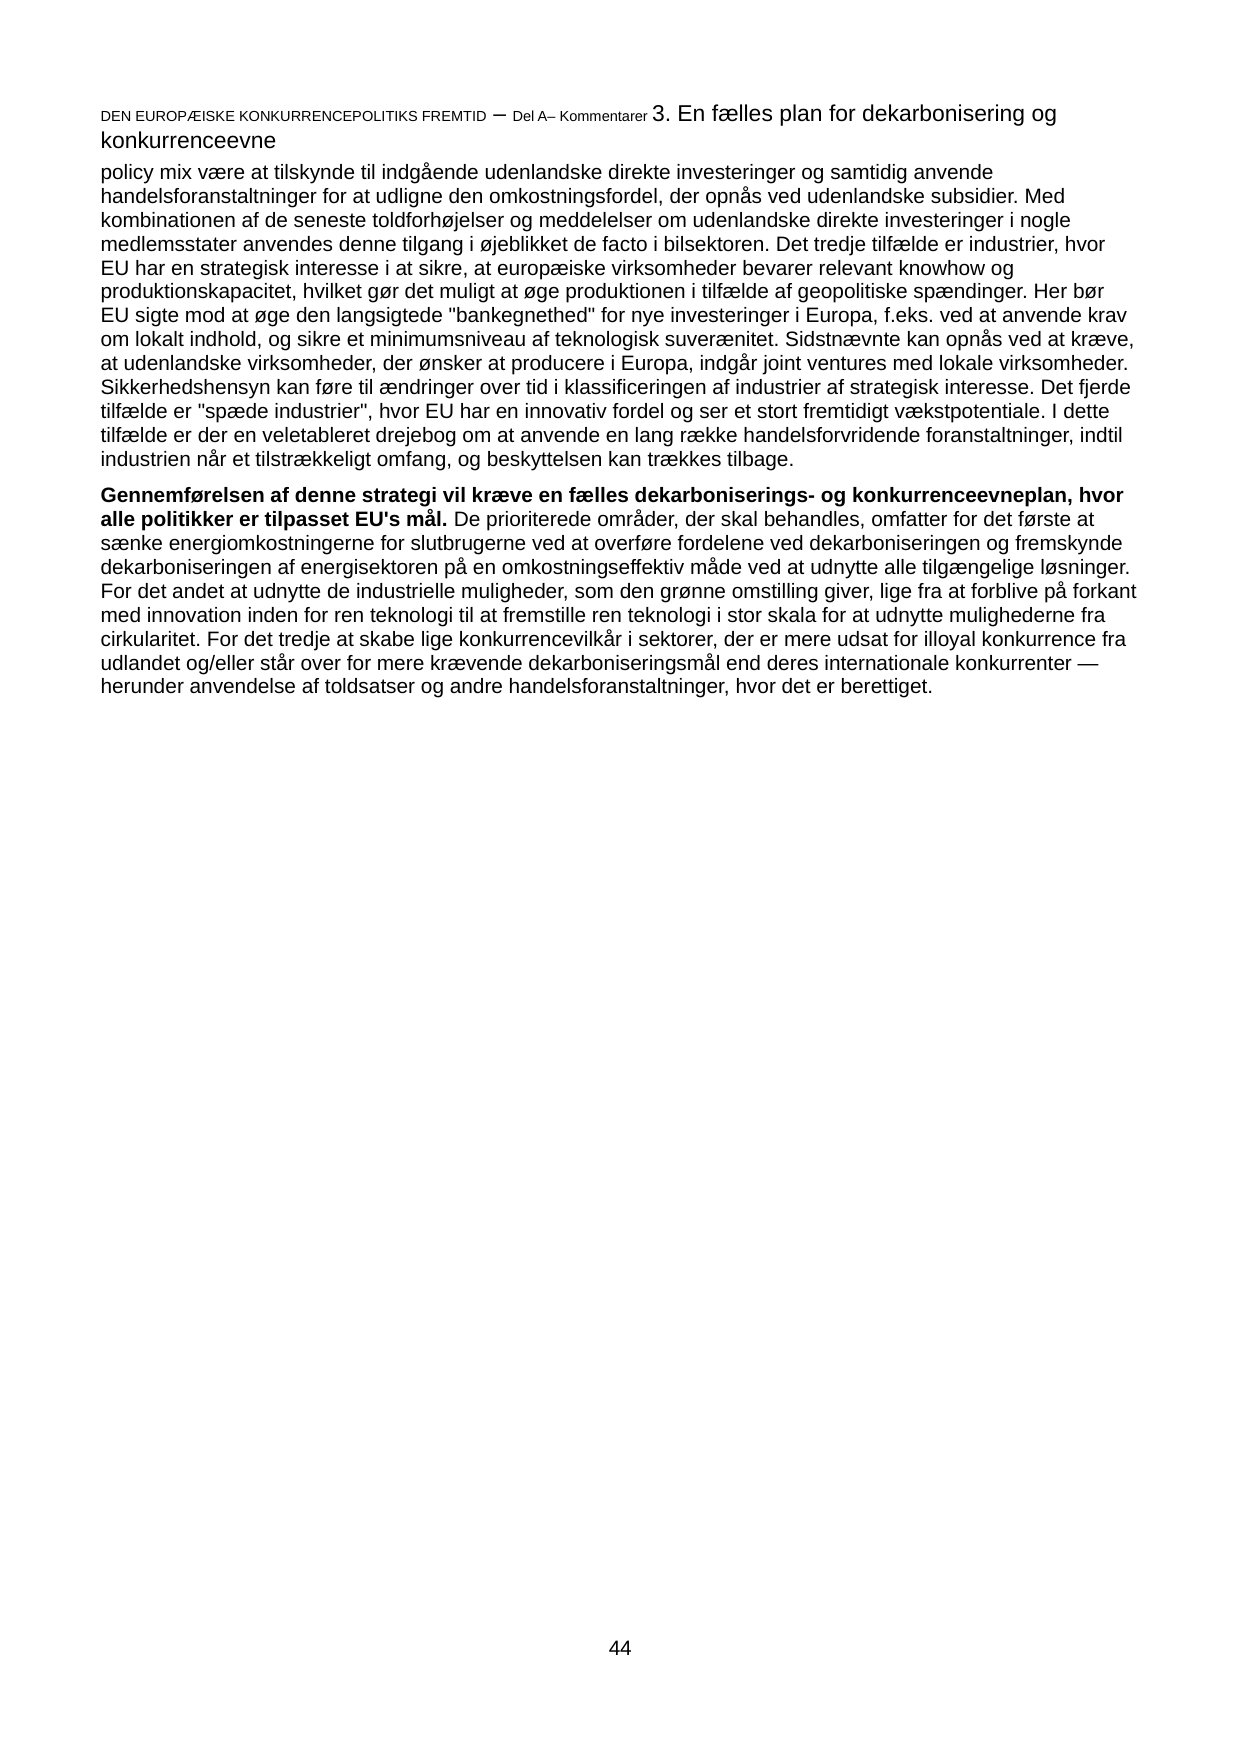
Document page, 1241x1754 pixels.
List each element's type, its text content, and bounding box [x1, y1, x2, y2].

text policy mix være at tilskynde til indgående udenlandske direkte investeringer og samtidig anvende handelsforanstaltninger for at udligne den omkostningsfordel, der opnås ved udenlandske subsidier. Med kombinationen af de seneste toldforhøjelser og meddelelser om udenlandske direkte investeringer i nogle medlemsstater anvendes denne tilgang i øjeblikket de facto i bilsektoren. Det tredje tilfælde er industrier, hvor EU har en strategisk interesse i at sikre, at europæiske virksomheder bevarer relevant knowhow og produktionskapacitet, hvilket gør det muligt at øge produktionen i tilfælde af geopolitiske spændinger. Her bør EU sigte mod at øge den langsigtede "bankegnethed" for nye investeringer i Europa, f.eks. ved at anvende krav om lokalt indhold, og sikre et minimumsniveau af teknologisk suverænitet. Sidstnævnte kan opnås ved at kræve, at udenlandske virksomheder, der ønsker at producere i Europa, indgår joint ventures med lokale virksomheder. Sikkerhedshensyn kan føre til ændringer over tid i klassificeringen af industrier af strategisk interesse. Det fjerde tilfælde er "spæde industrier", hvor EU har en innovativ fordel og ser et stort fremtidigt vækstpotentiale. I dette tilfælde er der en veletableret drejebog om at anvende en lang række handelsforvridende foranstaltninger, indtil industrien når et tilstrækkeligt omfang, og beskyttelsen kan trækkes tilbage. [100, 159, 1140, 471]
text Gennemførelsen af denne strategi vil kræve en fælles dekarboniserings- og konkurrenceevneplan, hvor alle politikker er tilpasset EU's mål. De prioriterede områder, der skal behandles, omfatter for det første at sænke energiomkostningerne for slutbrugerne ved at overføre fordelene ved dekarboniseringen og fremskynde dekarboniseringen af energisektoren på en omkostningseffektiv måde ved at udnytte alle tilgængelige løsninger. For det andet at udnytte de industrielle muligheder, som den grønne omstilling giver, lige fra at forblive på forkant med innovation inden for ren teknologi til at fremstille ren teknologi i stor skala for at udnytte mulighederne fra cirkularitet. For det tredje at skabe lige konkurrencevilkår i sektorer, der er mere udsat for illoyal konkurrence fra udlandet og/eller står over for mere krævende dekarboniseringsmål end deres internationale konkurrenter — herunder anvendelse af toldsatser og andre handelsforanstaltninger, hvor det er berettiget. [100, 483, 1140, 698]
